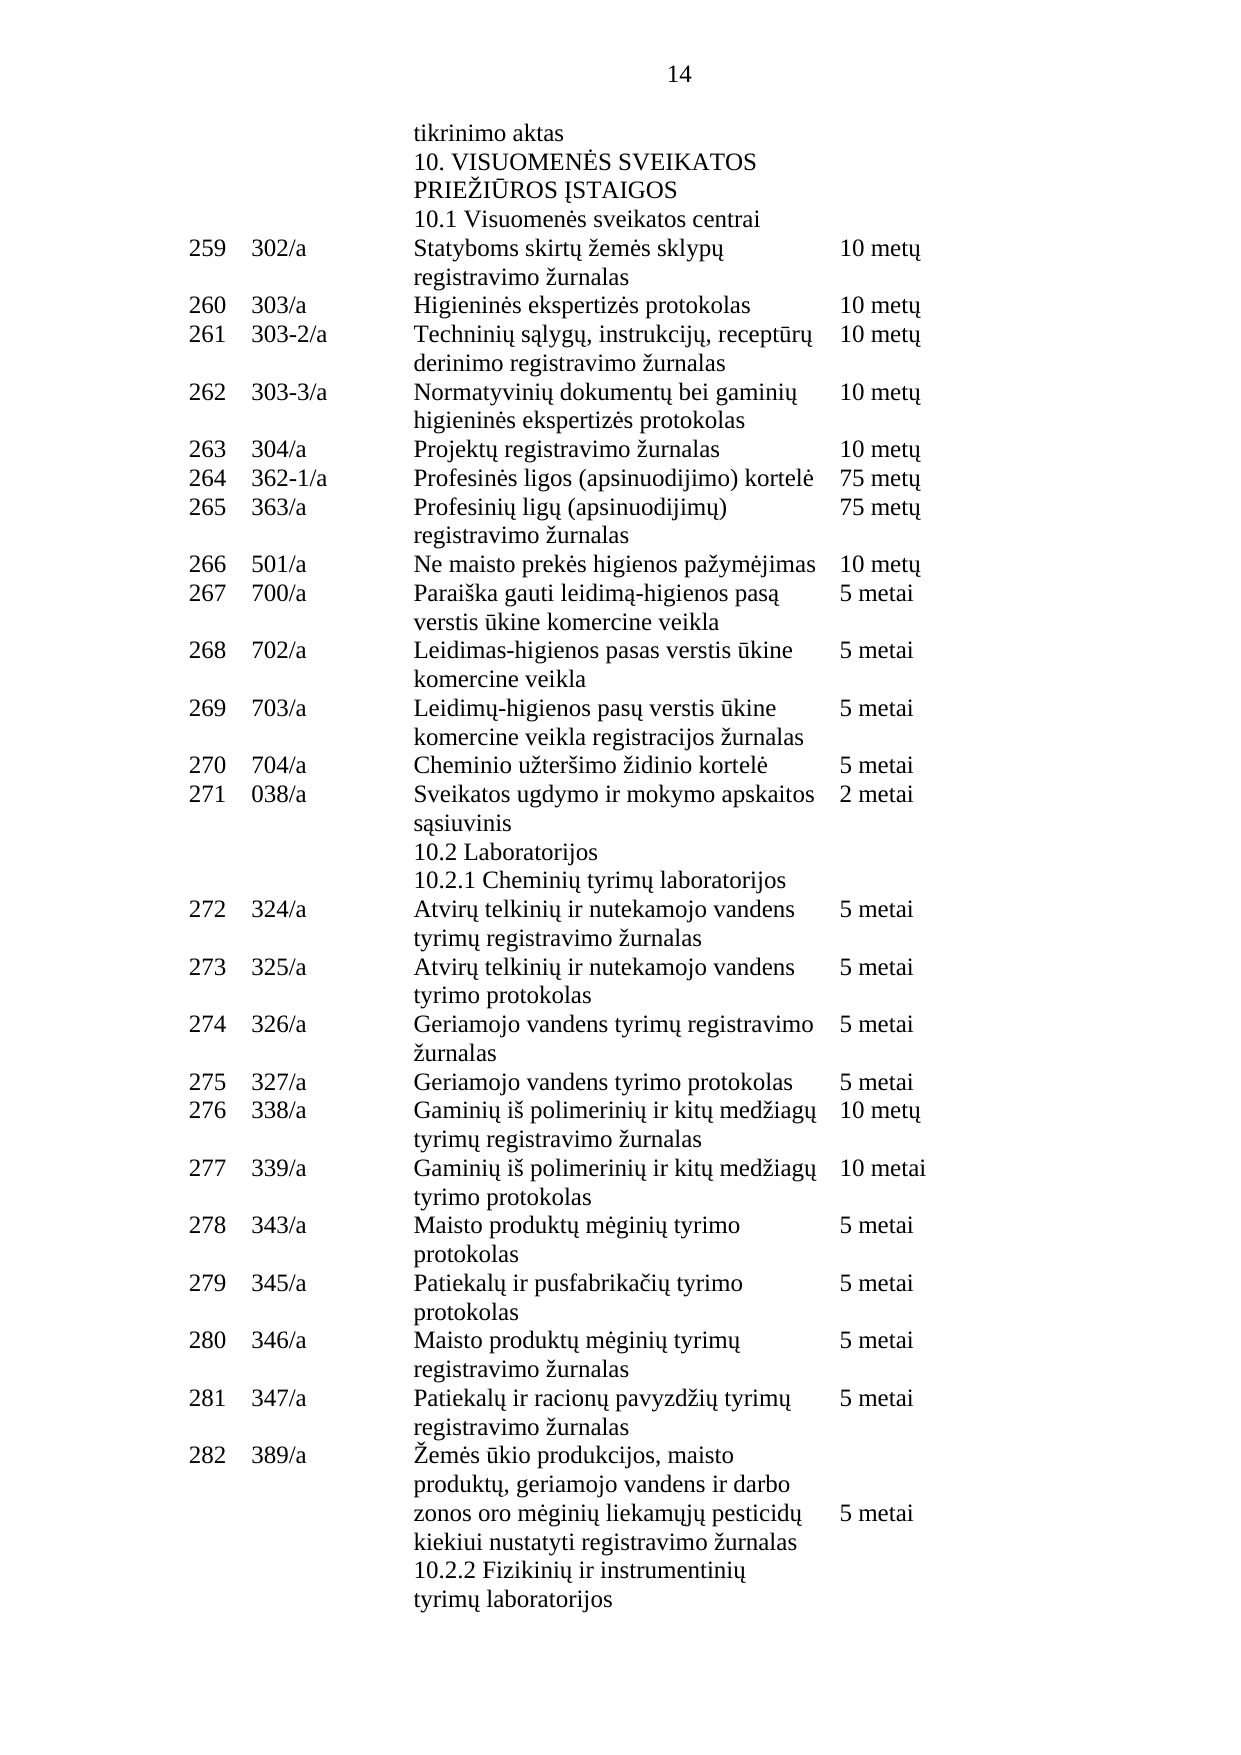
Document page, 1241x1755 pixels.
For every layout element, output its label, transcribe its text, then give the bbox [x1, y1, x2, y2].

table_cell [177, 118, 240, 147]
table_cell [828, 1441, 1031, 1498]
table_cell [1176, 636, 1181, 693]
table_cell [1031, 779, 1176, 837]
table_cell [1031, 204, 1176, 233]
table_cell [1176, 1096, 1181, 1153]
table_cell 273 [177, 952, 240, 1009]
table_cell Leidimas-higienos pasas verstis ūkine komercine veikla [402, 636, 828, 693]
table_cell 343/a [240, 1211, 402, 1268]
table_cell 5 metai [828, 1268, 1031, 1326]
table_cell [1031, 434, 1176, 463]
table_cell 327/a [240, 1067, 402, 1096]
table_cell 10 metų [828, 1096, 1031, 1153]
table_cell [177, 1556, 240, 1613]
table_cell 278 [177, 1211, 240, 1268]
table_cell 303-3/a [240, 377, 402, 434]
table_cell [1176, 291, 1181, 319]
table_cell [1176, 578, 1181, 636]
table_cell [1176, 204, 1181, 233]
table_cell 363/a [240, 492, 402, 549]
table_cell 268 [177, 636, 240, 693]
table_cell [1176, 952, 1181, 1009]
table_cell [1176, 434, 1181, 463]
table_cell [1176, 1009, 1181, 1067]
table_cell [1031, 1556, 1176, 1613]
table_cell [1031, 837, 1176, 866]
table_cell 389/a [240, 1441, 402, 1498]
table_cell [1031, 1383, 1176, 1441]
table_cell 038/a [240, 779, 402, 837]
table_cell 10 metų [828, 549, 1031, 578]
table_cell 266 [177, 549, 240, 578]
table_cell [1176, 1211, 1181, 1268]
table_cell Cheminio užteršimo židinio kortelė [402, 751, 828, 779]
table_cell [1176, 463, 1181, 492]
table_cell [1031, 377, 1176, 434]
table_cell Statyboms skirtų žemės sklypų registravimo žurnalas [402, 233, 828, 291]
table_cell 275 [177, 1067, 240, 1096]
table_cell 345/a [240, 1268, 402, 1326]
table_cell [1031, 1268, 1176, 1326]
table_cell [1176, 118, 1181, 147]
table_cell [1176, 233, 1181, 291]
table_cell [1031, 1096, 1176, 1153]
table_cell 261 [177, 319, 240, 377]
table_cell 10.2.1 Cheminių tyrimų laboratorijos [402, 866, 828, 894]
table_cell 324/a [240, 894, 402, 952]
table_cell 264 [177, 463, 240, 492]
table_cell 10 metų [828, 319, 1031, 377]
table_cell 5 metai [828, 636, 1031, 693]
table_cell Normatyvinių dokumentų bei gaminių higieninės ekspertizės protokolas [402, 377, 828, 434]
table_cell Paraiška gauti leidimą-higienos pasą verstis ūkine komercine veikla [402, 578, 828, 636]
table_cell 5 metai [828, 894, 1031, 952]
table_cell 5 metai [828, 1326, 1031, 1383]
table_cell [828, 147, 1031, 204]
table_cell 75 metų [828, 463, 1031, 492]
table_cell [1176, 751, 1181, 779]
table_cell [1176, 1153, 1181, 1211]
table_cell 304/a [240, 434, 402, 463]
table_cell 269 [177, 693, 240, 751]
table_cell 303-2/a [240, 319, 402, 377]
table_cell [1031, 1009, 1176, 1067]
table_cell [1031, 1326, 1176, 1383]
table_cell 274 [177, 1009, 240, 1067]
table_cell [240, 1498, 402, 1556]
table_cell [1176, 1441, 1181, 1498]
table_cell 326/a [240, 1009, 402, 1067]
table_cell 338/a [240, 1096, 402, 1153]
table_cell [1031, 319, 1176, 377]
table_cell [240, 866, 402, 894]
table_cell 272 [177, 894, 240, 952]
table_cell Techninių sąlygų, instrukcijų, receptūrų derinimo registravimo žurnalas [402, 319, 828, 377]
table_cell [1176, 147, 1181, 204]
table_cell [1031, 492, 1176, 549]
table_cell 5 metai [828, 751, 1031, 779]
table_cell 267 [177, 578, 240, 636]
table_cell 346/a [240, 1326, 402, 1383]
table_cell [177, 1498, 240, 1556]
table_cell [1031, 1067, 1176, 1096]
table_cell Sveikatos ugdymo ir mokymo apskaitos sąsiuvinis [402, 779, 828, 837]
table_cell 347/a [240, 1383, 402, 1441]
table_cell Maisto produktų mėginių tyrimų registravimo žurnalas [402, 1326, 828, 1383]
table_cell 501/a [240, 549, 402, 578]
table_cell [1176, 1556, 1181, 1613]
table_cell [1031, 291, 1176, 319]
table_cell Gaminių iš polimerinių ir kitų medžiagų tyrimo protokolas [402, 1153, 828, 1211]
table_cell [1176, 779, 1181, 837]
table_cell [1031, 866, 1176, 894]
table_cell 5 metai [828, 693, 1031, 751]
table_cell 10 metų [828, 377, 1031, 434]
table_cell Žemės ūkio produkcijos, maisto produktų, geriamojo vandens ir darbo [402, 1441, 828, 1498]
table_cell 10 metų [828, 291, 1031, 319]
table_cell 10.2 Laboratorijos [402, 837, 828, 866]
table_cell [1176, 1268, 1181, 1326]
table_cell 260 [177, 291, 240, 319]
table_cell [240, 837, 402, 866]
table_cell [1031, 894, 1176, 952]
table_cell Geriamojo vandens tyrimo protokolas [402, 1067, 828, 1096]
table_cell [1176, 319, 1181, 377]
table_cell [1031, 636, 1176, 693]
table_cell [1031, 463, 1176, 492]
table_cell 362-1/a [240, 463, 402, 492]
table_cell 303/a [240, 291, 402, 319]
table_cell 262 [177, 377, 240, 434]
table_cell 270 [177, 751, 240, 779]
table_cell 5 metai [828, 1211, 1031, 1268]
table_cell [1031, 578, 1176, 636]
table_cell [1031, 1153, 1176, 1211]
table_cell [240, 204, 402, 233]
table_cell 280 [177, 1326, 240, 1383]
table_cell 5 metai [828, 1009, 1031, 1067]
table_cell 325/a [240, 952, 402, 1009]
table_cell [1031, 1498, 1176, 1556]
table_cell [828, 118, 1031, 147]
table_cell [1176, 894, 1181, 952]
table_cell 75 metų [828, 492, 1031, 549]
table_cell Atvirų telkinių ir nutekamojo vandens tyrimų registravimo žurnalas [402, 894, 828, 952]
table_cell 5 metai [828, 1383, 1031, 1441]
table_cell 265 [177, 492, 240, 549]
table_cell 5 metai [828, 578, 1031, 636]
table_cell [1176, 866, 1181, 894]
table_cell [1176, 1067, 1181, 1096]
table_cell 276 [177, 1096, 240, 1153]
table_cell 5 metai [828, 1067, 1031, 1096]
table_cell Leidimų-higienos pasų verstis ūkine komercine veikla registracijos žurnalas [402, 693, 828, 751]
table_cell 10. VISUOMENĖS SVEIKATOS PRIEŽIŪROS ĮSTAIGOS [402, 147, 828, 204]
table_cell 302/a [240, 233, 402, 291]
table_cell 700/a [240, 578, 402, 636]
table_cell [177, 866, 240, 894]
table_cell 10.2.2 Fizikinių ir instrumentinių tyrimų laboratorijos [402, 1556, 828, 1613]
table_cell [1031, 952, 1176, 1009]
table_cell Maisto produktų mėginių tyrimo protokolas [402, 1211, 828, 1268]
table_cell [1176, 492, 1181, 549]
table_cell [1176, 377, 1181, 434]
table_cell 10 metų [828, 233, 1031, 291]
table_cell 277 [177, 1153, 240, 1211]
table_cell Higieninės ekspertizės protokolas [402, 291, 828, 319]
table_cell [177, 837, 240, 866]
table_cell 10 metų [828, 434, 1031, 463]
table_cell [1031, 751, 1176, 779]
table_cell 2 metai [828, 779, 1031, 837]
table_cell 704/a [240, 751, 402, 779]
table_cell 339/a [240, 1153, 402, 1211]
table_cell Patiekalų ir racionų pavyzdžių tyrimų registravimo žurnalas [402, 1383, 828, 1441]
table_cell [828, 204, 1031, 233]
table_cell [828, 866, 1031, 894]
table_cell [828, 1556, 1031, 1613]
table_cell [1176, 1498, 1181, 1556]
table_cell Atvirų telkinių ir nutekamojo vandens tyrimo protokolas [402, 952, 828, 1009]
table_cell 271 [177, 779, 240, 837]
table_cell [1176, 693, 1181, 751]
table_cell 263 [177, 434, 240, 463]
table_cell Geriamojo vandens tyrimų registravimo žurnalas [402, 1009, 828, 1067]
table_cell Ne maisto prekės higienos pažymėjimas [402, 549, 828, 578]
table_cell Gaminių iš polimerinių ir kitų medžiagų tyrimų registravimo žurnalas [402, 1096, 828, 1153]
table_cell [1031, 1441, 1176, 1498]
table_cell [240, 118, 402, 147]
table_cell 5 metai [828, 952, 1031, 1009]
table_cell Profesinių ligų (apsinuodijimų) registravimo žurnalas [402, 492, 828, 549]
table_cell Projektų registravimo žurnalas [402, 434, 828, 463]
table_cell 279 [177, 1268, 240, 1326]
table_cell [1031, 1211, 1176, 1268]
table_cell [1176, 1383, 1181, 1441]
table_cell [1031, 147, 1176, 204]
table_cell [177, 204, 240, 233]
table_cell [177, 147, 240, 204]
table_cell 259 [177, 233, 240, 291]
table_cell [1031, 233, 1176, 291]
table_cell [1031, 693, 1176, 751]
table_cell 282 [177, 1441, 240, 1498]
table_cell [1176, 549, 1181, 578]
table_cell 5 metai [828, 1498, 1031, 1556]
table_cell 10.1 Visuomenės sveikatos centrai [402, 204, 828, 233]
table_cell 10 metai [828, 1153, 1031, 1211]
table_cell [1031, 549, 1176, 578]
table_cell 703/a [240, 693, 402, 751]
table_cell 702/a [240, 636, 402, 693]
table_cell [1031, 118, 1176, 147]
table_cell Patiekalų ir pusfabrikačių tyrimo protokolas [402, 1268, 828, 1326]
table_cell [828, 837, 1031, 866]
table_cell [240, 1556, 402, 1613]
table_cell [240, 147, 402, 204]
table_cell 281 [177, 1383, 240, 1441]
table_cell [1176, 837, 1181, 866]
table_cell tikrinimo aktas [402, 118, 828, 147]
table_cell Profesinės ligos (apsinuodijimo) kortelė [402, 463, 828, 492]
table_cell [1176, 1326, 1181, 1383]
table_cell zonos oro mėginių liekamųjų pesticidų kiekiui nustatyti registravimo žurnalas [402, 1498, 828, 1556]
